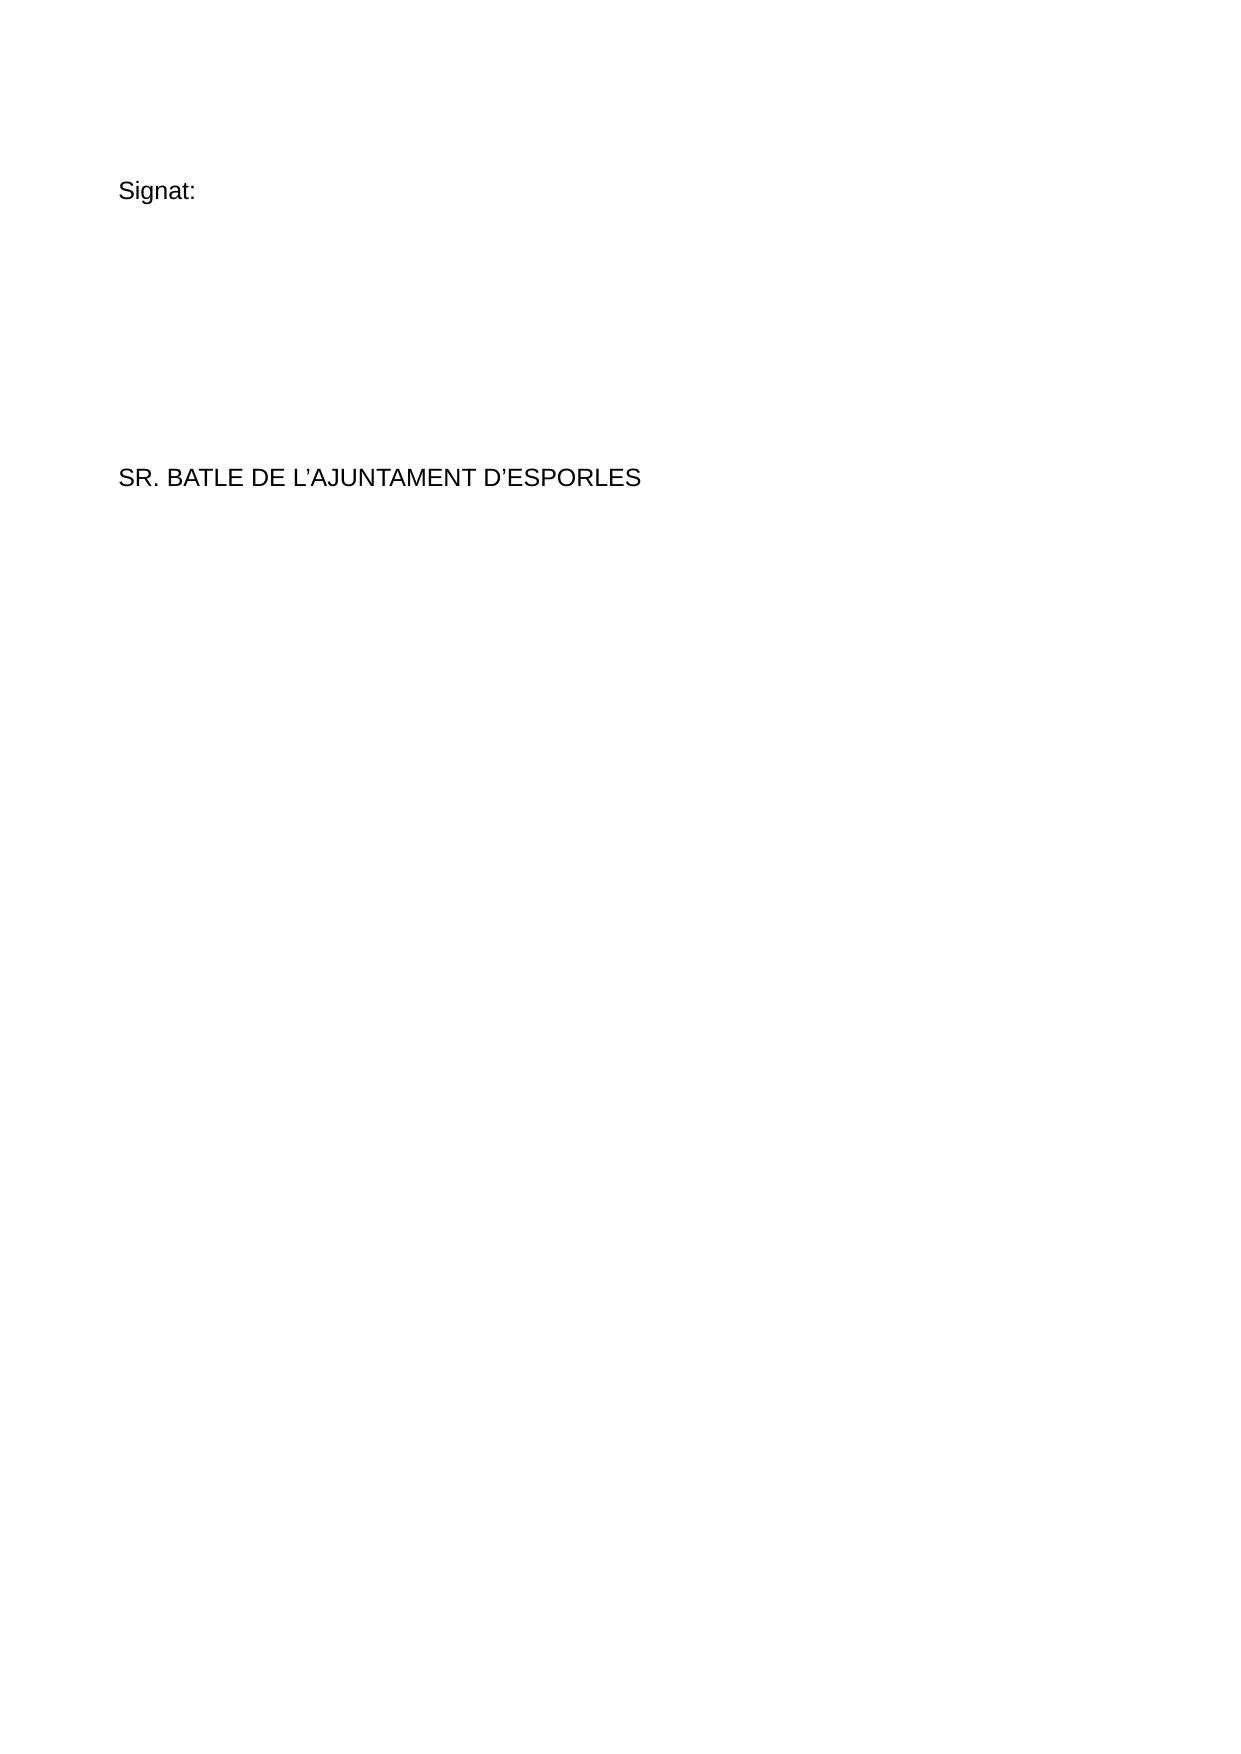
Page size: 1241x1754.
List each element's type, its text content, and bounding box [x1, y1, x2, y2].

text Signat: [118, 176, 1122, 204]
text SR. BATLE DE L’AJUNTAMENT D’ESPORLES [118, 463, 1122, 492]
